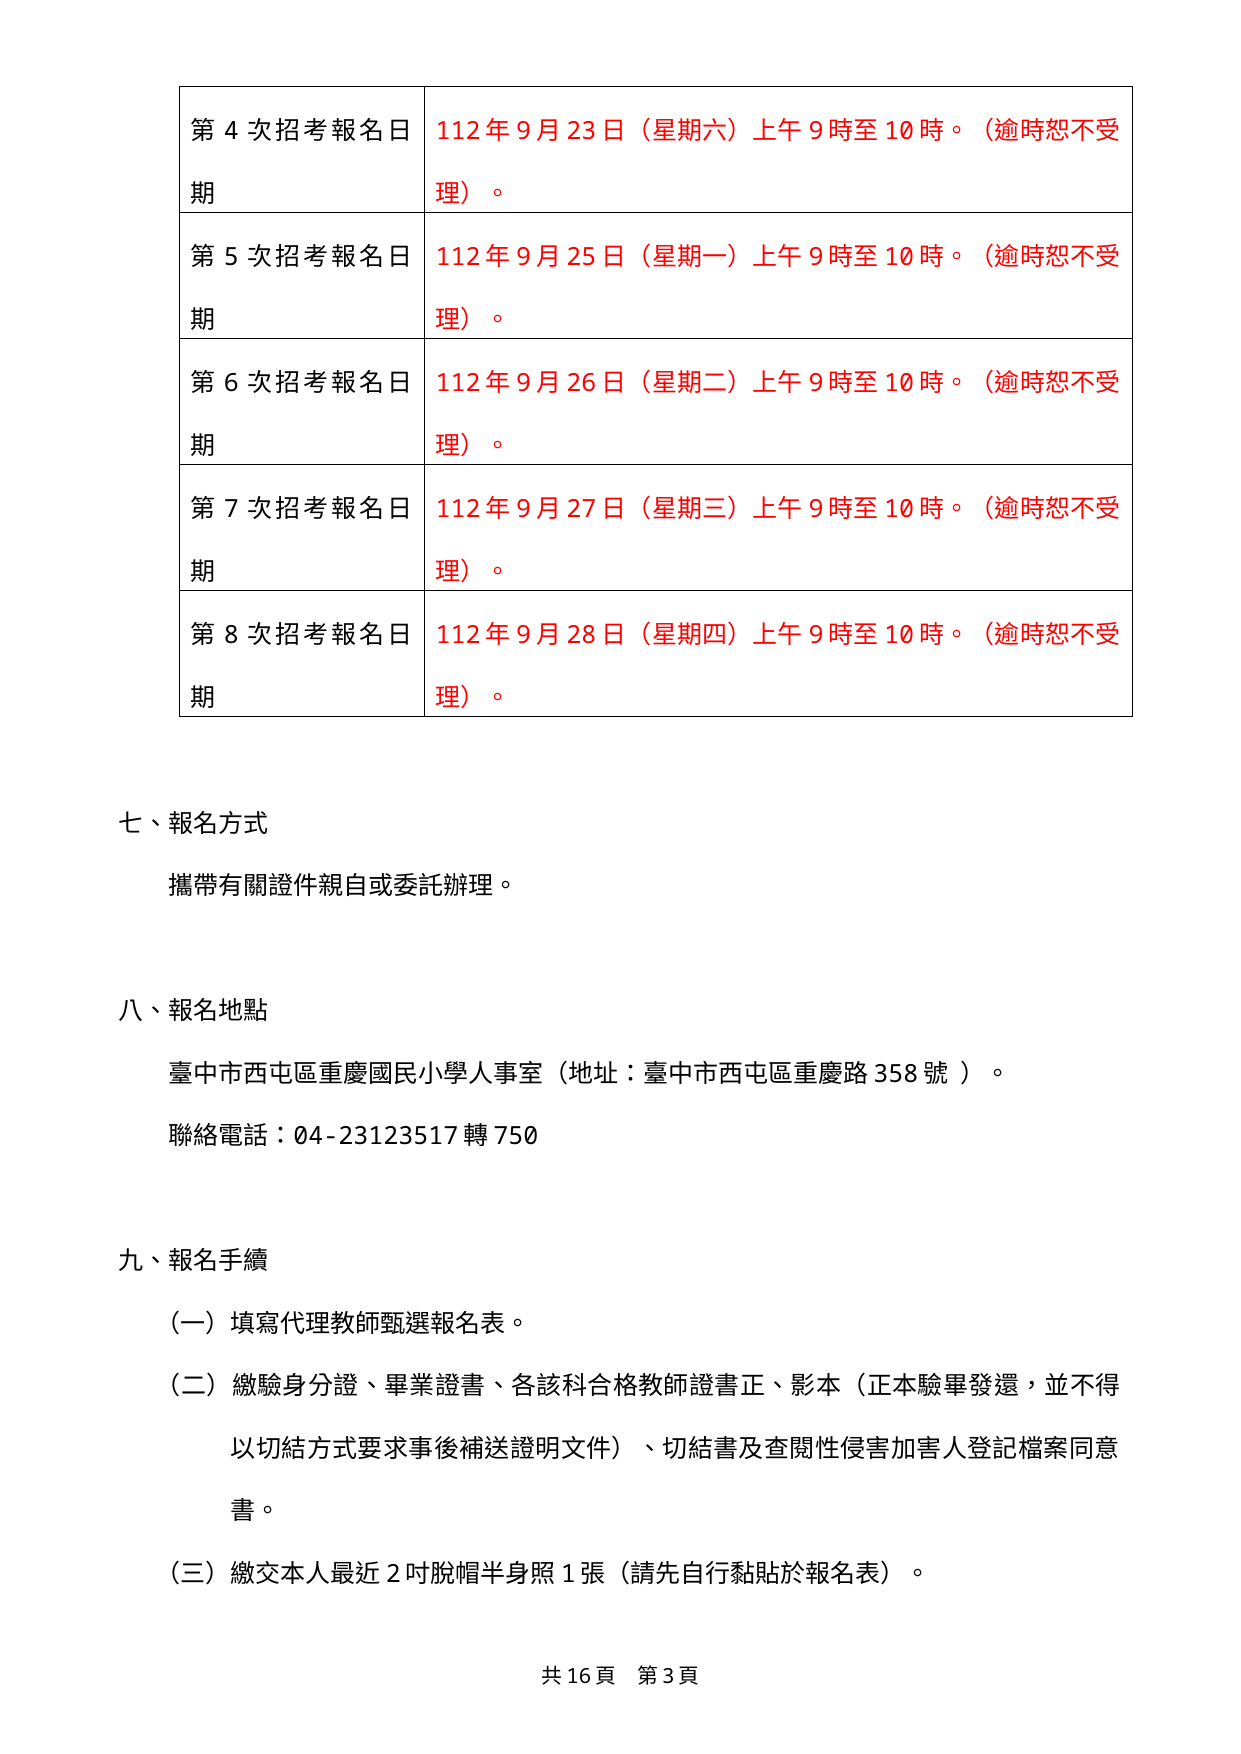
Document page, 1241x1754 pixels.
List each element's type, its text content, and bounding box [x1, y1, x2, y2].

text 八、報名地點 臺中市西屯區重慶國民小學人事室（地址：臺中市西屯區重慶路358號 ）。 [118, 967, 1122, 1092]
text （一）填寫代理教師甄選報名表。 [118, 1280, 1122, 1342]
table_cell 第4次招考報名日期 [180, 87, 424, 212]
table_cell 112年9月23日（星期六）上午9時至10時。（逾時恕不受理）。 [425, 87, 1132, 212]
text 七、報名方式 攜帶有關證件親自或委託辦理。 [118, 780, 1122, 905]
table_cell 112年9月26日（星期二）上午9時至10時。（逾時恕不受理）。 [425, 339, 1132, 464]
table_cell 第7次招考報名日期 [180, 465, 424, 590]
table_cell 第5次招考報名日期 [180, 213, 424, 338]
table_cell 112年9月25日（星期一）上午9時至10時。（逾時恕不受理）。 [425, 213, 1132, 338]
table_cell 112年9月28日（星期四）上午9時至10時。（逾時恕不受理）。 [425, 591, 1132, 716]
text 聯絡電話：04-23123517轉750 [168, 1092, 1122, 1155]
table_cell 第8次招考報名日期 [180, 591, 424, 716]
table_cell 第6次招考報名日期 [180, 339, 424, 464]
table_cell 112年9月27日（星期三）上午9時至10時。（逾時恕不受理）。 [425, 465, 1132, 590]
text （二）繳驗身分證、畢業證書、各該科合格教師證書正、影本（正本驗畢發還，並不得以切結方式要求事後補送證明文件）、切結書及查閱性侵害加害人登記檔案同意書。 [156, 1342, 1122, 1530]
text 九、報名手續 [118, 1217, 1122, 1280]
text （三）繳交本人最近2吋脫帽半身照1張（請先自行黏貼於報名表）。 [156, 1530, 1122, 1592]
